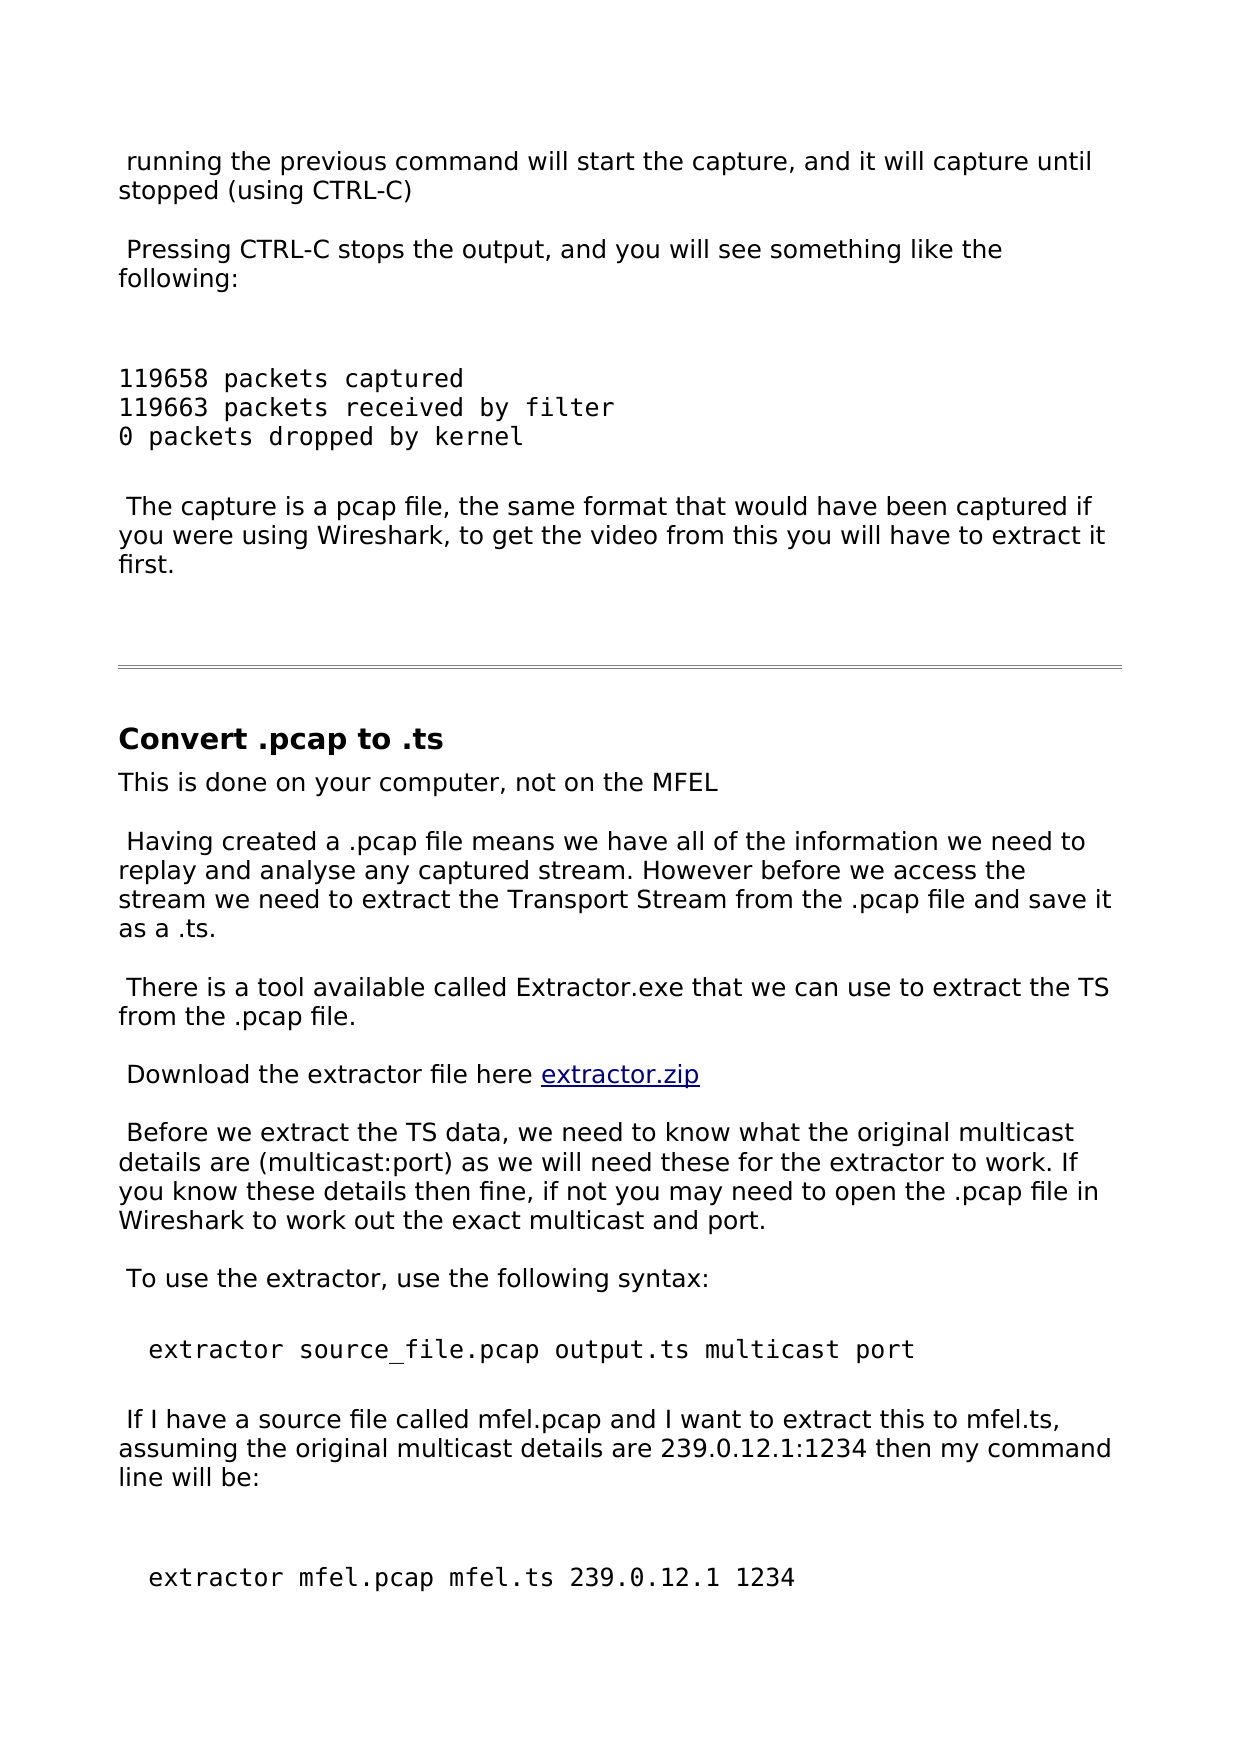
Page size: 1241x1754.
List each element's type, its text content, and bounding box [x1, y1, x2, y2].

text This is done on your computer, not on the MFEL Having created a .pcap file means we have all of the information we need to replay and analyse any captured stream. However before we access the stream we need to extract the Transport Stream from the .pcap file and save it as a .ts. There is a tool available called Extractor.exe that we can use to extract the TS from the .pcap file. Download the extractor file here extractor.zip Before we extract the TS data, we need to know what the original multicast details are (multicast:port) as we will need these for the extractor to work. If you know these details then fine, if not you may need to open the .pcap file in Wireshark to work out the exact multicast and port. To use the extractor, use the following syntax: [118, 768, 1122, 1323]
text running the previous command will start the capture, and it will capture until stopped (using CTRL-C) Pressing CTRL-C stops the output, and you will see something like the following: [118, 118, 1122, 351]
text The capture is a pcap file, the same format that would have been captured if you were using Wireshark, to get the video from this you will have to extract it first. [118, 463, 1122, 638]
text If I have a source file called mfel.pcap and I want to extract this to mfel.ts, assuming the original multicast details are 239.0.12.1:1234 then my command line will be: [118, 1376, 1122, 1551]
subtitle Convert .pcap to .ts [118, 722, 1122, 756]
text 119658 packets captured 119663 packets received by filter 0 packets dropped by kernel [118, 364, 1122, 451]
text extractor mfel.pcap mfel.ts 239.0.12.1 1234 [118, 1564, 1122, 1622]
text extractor source_file.pcap output.ts multicast port [118, 1335, 1122, 1364]
